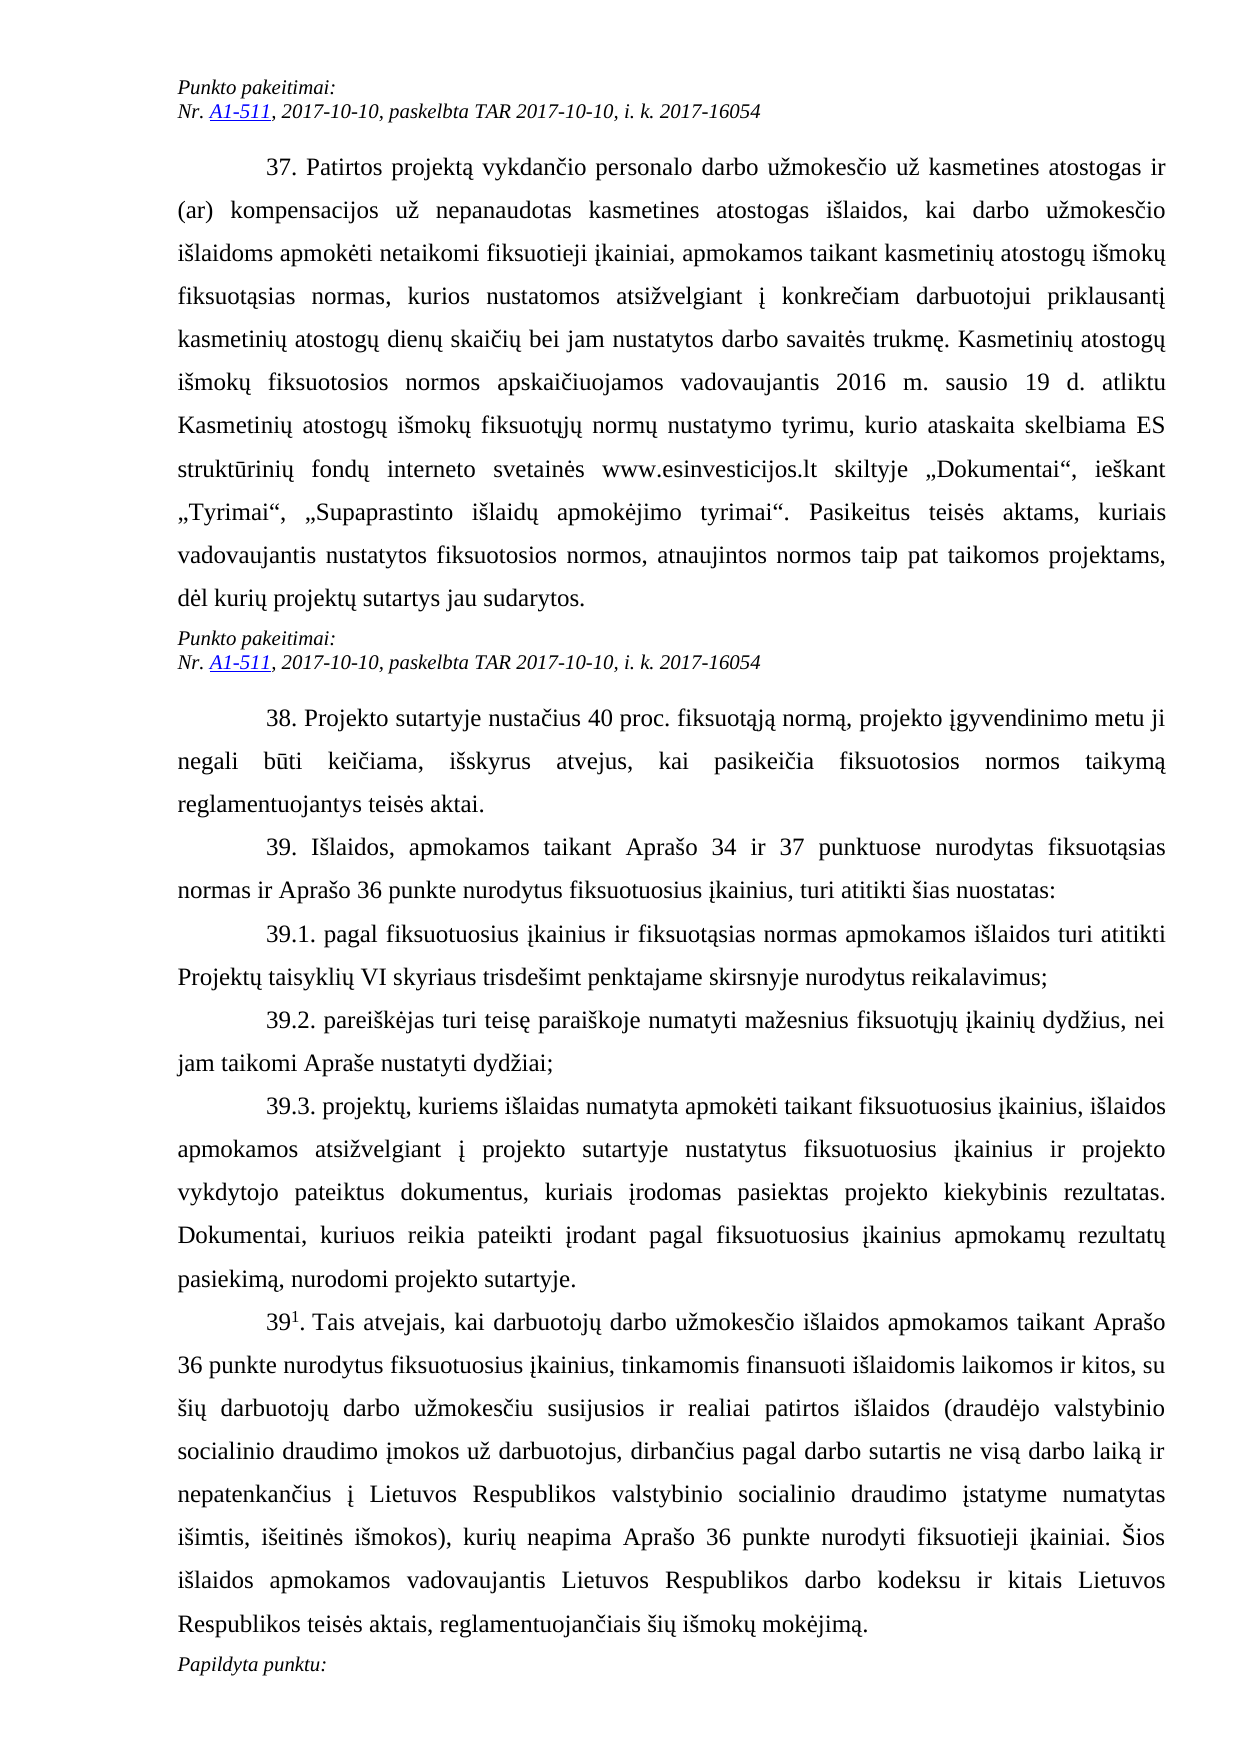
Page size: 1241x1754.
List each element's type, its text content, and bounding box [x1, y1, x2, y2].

text 39.3. projektų, kuriems išlaidas numatyta apmokėti taikant fiksuotuosius įkainius, išlaidos apmokamos atsižvelgiant į projekto sutartyje nustatytus fiksuotuosius įkainius ir projekto vykdytojo pateiktus dokumentus, kuriais įrodomas pasiektas projekto kiekybinis rezultatas. Dokumentai, kuriuos reikia pateikti įrodant pagal fiksuotuosius įkainius apmokamų rezultatų pasiekimą, nurodomi projekto sutartyje. [177, 1091, 1166, 1292]
text 38. Projekto sutartyje nustačius 40 proc. fiksuotąją normą, projekto įgyvendinimo metu ji negali būti keičiama, išskyrus atvejus, kai pasikeičia fiksuotosios normos taikymą reglamentuojantys teisės aktai. [177, 703, 1166, 818]
text Papildyta punktu: [177, 1652, 1166, 1676]
text Punkto pakeitimai: [177, 626, 1166, 650]
text Punkto pakeitimai: [177, 75, 1166, 99]
text 39.2. pareiškėjas turi teisę paraiškoje numatyti mažesnius fiksuotųjų įkainių dydžius, nei jam taikomi Apraše nustatyti dydžiai; [177, 1005, 1166, 1077]
text 39. Išlaidos, apmokamos taikant Aprašo 34 ir 37 punktuose nurodytas fiksuotąsias normas ir Aprašo 36 punkte nurodytus fiksuotuosius įkainius, turi atitikti šias nuostatas: [177, 832, 1166, 904]
text 391. Tais atvejais, kai darbuotojų darbo užmokesčio išlaidos apmokamos taikant Aprašo 36 punkte nurodytus fiksuotuosius įkainius, tinkamomis finansuoti išlaidomis laikomos ir kitos, su šių darbuotojų darbo užmokesčiu susijusios ir realiai patirtos išlaidos (draudėjo valstybinio socialinio draudimo įmokos už darbuotojus, dirbančius pagal darbo sutartis ne visą darbo laiką ir nepatenkančius į Lietuvos Respublikos valstybinio socialinio draudimo įstatyme numatytas išimtis, išeitinės išmokos), kurių neapima Aprašo 36 punkte nurodyti fiksuotieji įkainiai. Šios išlaidos apmokamos vadovaujantis Lietuvos Respublikos darbo kodeksu ir kitais Lietuvos Respublikos teisės aktais, reglamentuojančiais šių išmokų mokėjimą. [177, 1307, 1166, 1637]
text 39.1. pagal fiksuotuosius įkainius ir fiksuotąsias normas apmokamos išlaidos turi atitikti Projektų taisyklių VI skyriaus trisdešimt penktajame skirsnyje nurodytus reikalavimus; [177, 919, 1166, 991]
text Nr. A1-511, 2017-10-10, paskelbta TAR 2017-10-10, i. k. 2017-16054 [177, 99, 1166, 123]
text Nr. A1-511, 2017-10-10, paskelbta TAR 2017-10-10, i. k. 2017-16054 [177, 650, 1166, 674]
text 37. Patirtos projektą vykdančio personalo darbo užmokesčio už kasmetines atostogas ir (ar) kompensacijos už nepanaudotas kasmetines atostogas išlaidos, kai darbo užmokesčio išlaidoms apmokėti netaikomi fiksuotieji įkainiai, apmokamos taikant kasmetinių atostogų išmokų fiksuotąsias normas, kurios nustatomos atsižvelgiant į konkrečiam darbuotojui priklausantį kasmetinių atostogų dienų skaičių bei jam nustatytos darbo savaitės trukmę. Kasmetinių atostogų išmokų fiksuotosios normos apskaičiuojamos vadovaujantis 2016 m. sausio 19 d. atliktu Kasmetinių atostogų išmokų fiksuotųjų normų nustatymo tyrimu, kurio ataskaita skelbiama ES struktūrinių fondų interneto svetainės www.esinvesticijos.lt skiltyje „Dokumentai“, ieškant „Tyrimai“, „Supaprastinto išlaidų apmokėjimo tyrimai“. Pasikeitus teisės aktams, kuriais vadovaujantis nustatytos fiksuotosios normos, atnaujintos normos taip pat taikomos projektams, dėl kurių projektų sutartys jau sudarytos. [177, 152, 1167, 612]
